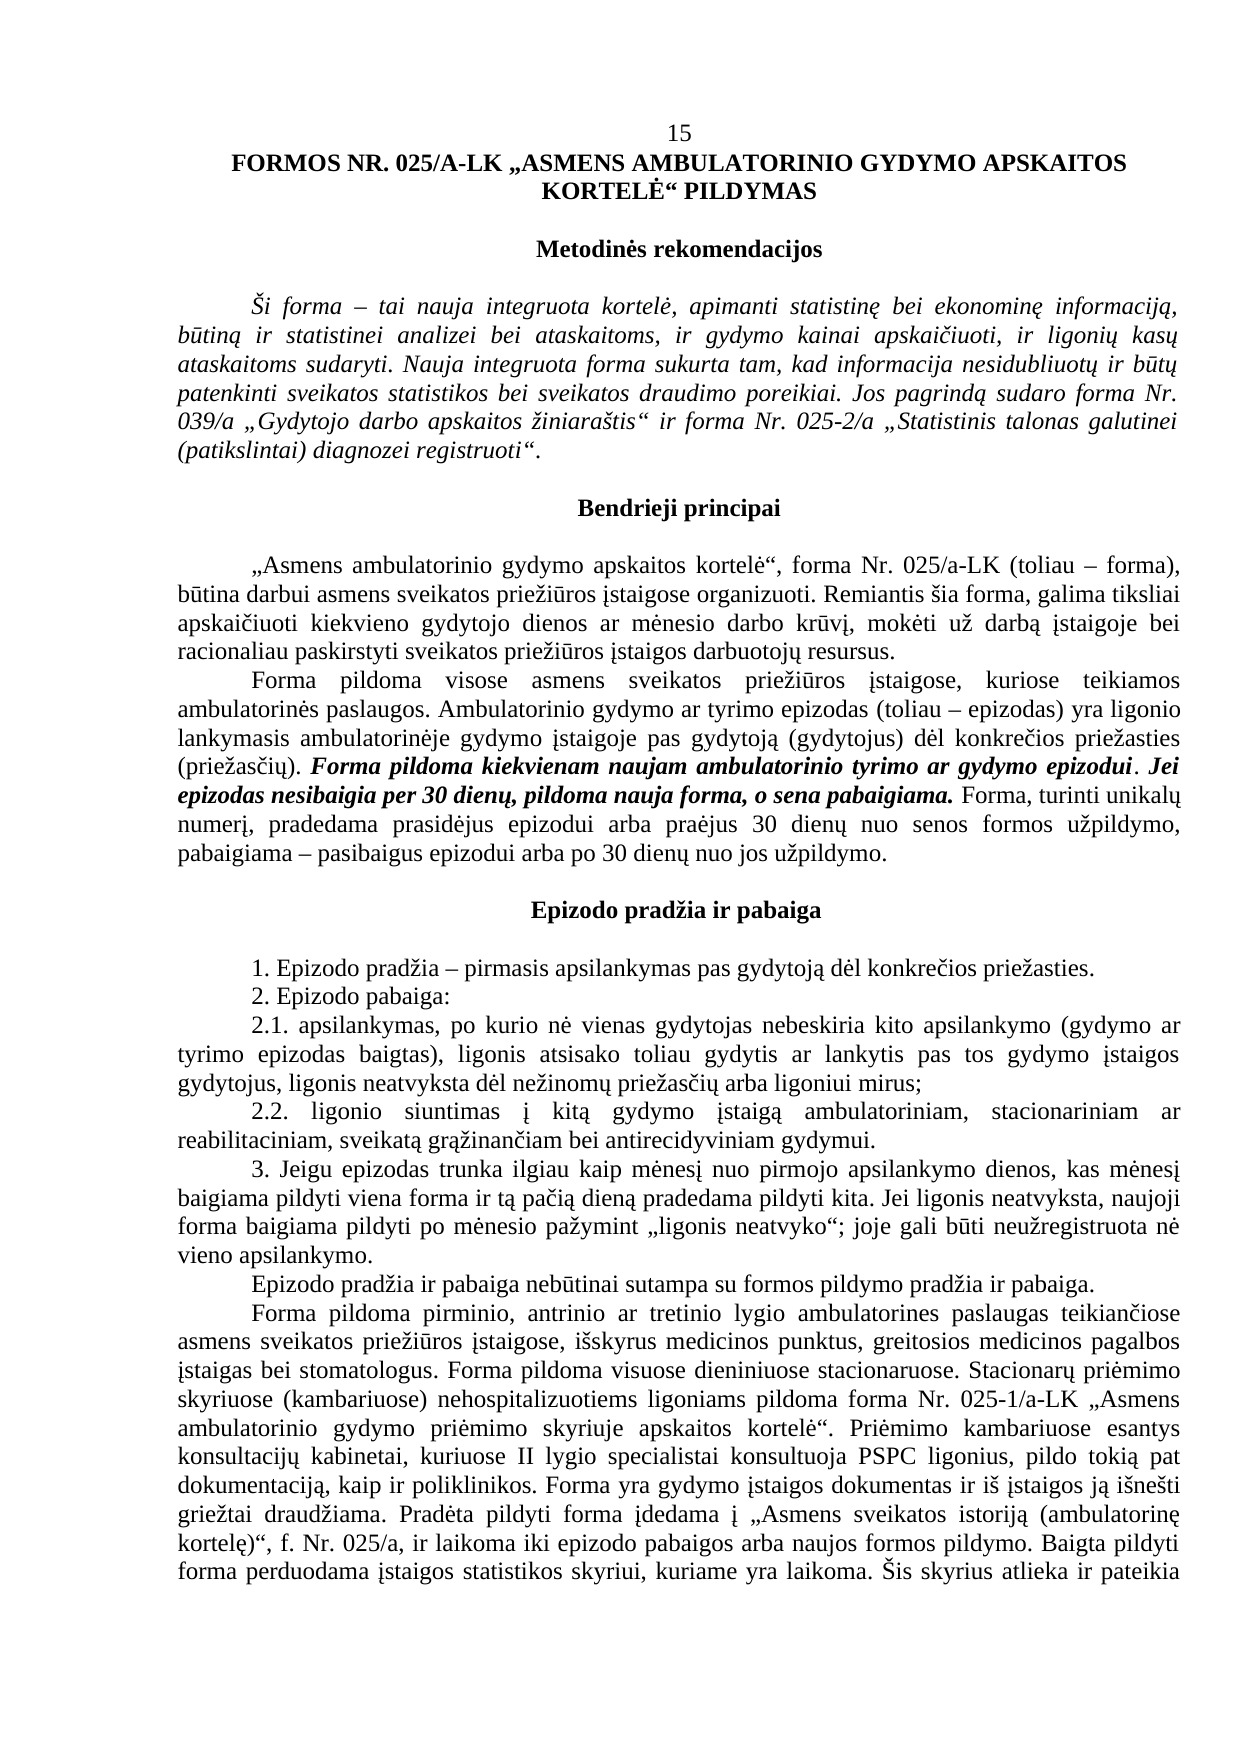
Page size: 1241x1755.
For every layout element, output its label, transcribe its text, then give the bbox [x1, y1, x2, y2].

text Forma pildoma pirminio, antrinio ar tretinio lygio ambulatorines paslaugas teikiančiose asmens sveikatos priežiūros įstaigose, išskyrus medicinos punktus, greitosios medicinos pagalbos įstaigas bei stomatologus. Forma pildoma visuose dieniniuose stacionaruose. Stacionarų priėmimo skyriuose (kambariuose) nehospitalizuotiems ligoniams pildoma forma Nr. 025-1/a-LK „Asmens ambulatorinio gydymo priėmimo skyriuje apskaitos kortelė“. Priėmimo kambariuose esantys konsultacijų kabinetai, kuriuose II lygio specialistai konsultuoja PSPC ligonius, pildo tokią pat dokumentaciją, kaip ir poliklinikos. Forma yra gydymo įstaigos dokumentas ir iš įstaigos ją išnešti griežtai draudžiama. Pradėta pildyti forma įdedama į „Asmens sveikatos istoriją (ambulatorinę kortelę)“, f. Nr. 025/a, ir laikoma iki epizodo pabaigos arba naujos formos pildymo. Baigta pildyti forma perduodama įstaigos statistikos skyriui, kuriame yra laikoma. Šis skyrius atlieka ir pateikia [177, 1298, 1181, 1585]
text Epizodo pradžia ir pabaiga nebūtinai sutampa su formos pildymo pradžia ir pabaiga. [177, 1269, 1181, 1298]
text Forma pildoma visose asmens sveikatos priežiūros įstaigose, kuriose teikiamos ambulatorinės paslaugos. Ambulatorinio gydymo ar tyrimo epizodas (toliau – epizodas) yra ligonio lankymasis ambulatorinėje gydymo įstaigoje pas gydytoją (gydytojus) dėl konkrečios priežasties (priežasčių). Forma pildoma kiekvienam naujam ambulatorinio tyrimo ar gydymo epizodui. Jei epizodas nesibaigia per 30 dienų, pildoma nauja forma, o sena pabaigiama. Forma, turinti unikalų numerį, pradedama prasidėjus epizodui arba praėjus 30 dienų nuo senos formos užpildymo, pabaigiama – pasibaigus epizodui arba po 30 dienų nuo jos užpildymo. [177, 665, 1181, 866]
text Formos Nr. 025/a-LK „ASMENS AMBULATORINIO GYDYMO APSKAITOS KORTELĖ“ PILDYMAS [177, 148, 1181, 205]
text Epizodo pradžia ir pabaiga [177, 895, 1181, 924]
text Ši forma – tai nauja integruota kortelė, apimanti statistinę bei ekonominę informaciją, būtiną ir statistinei analizei bei ataskaitoms, ir gydymo kainai apskaičiuoti, ir ligonių kasų ataskaitoms sudaryti. Nauja integruota forma sukurta tam, kad informacija nesidubliuotų ir būtų patenkinti sveikatos statistikos bei sveikatos draudimo poreikiai. Jos pagrindą sudaro forma Nr. 039/a „Gydytojo darbo apskaitos žiniaraštis“ ir forma Nr. 025-2/a „Statistinis talonas galutinei (patikslintai) diagnozei registruoti“. [177, 291, 1181, 464]
text 2.1. apsilankymas, po kurio nė vienas gydytojas nebeskiria kito apsilankymo (gydymo ar tyrimo epizodas baigtas), ligonis atsisako toliau gydytis ar lankytis pas tos gydymo įstaigos gydytojus, ligonis neatvyksta dėl nežinomų priežasčių arba ligoniui mirus; [177, 1010, 1181, 1096]
text Bendrieji principai [177, 493, 1181, 521]
text Metodinės rekomendacijos [177, 234, 1181, 263]
text 1. Epizodo pradžia – pirmasis apsilankymas pas gydytoją dėl konkrečios priežasties. [177, 953, 1181, 981]
text 2.2. ligonio siuntimas į kitą gydymo įstaigą ambulatoriniam, stacionariniam ar reabilitaciniam, sveikatą grąžinančiam bei antirecidyviniam gydymui. [177, 1096, 1181, 1154]
text 2. Epizodo pabaiga: [177, 981, 1181, 1010]
text „Asmens ambulatorinio gydymo apskaitos kortelė“, forma Nr. 025/a-LK (toliau – forma), būtina darbui asmens sveikatos priežiūros įstaigose organizuoti. Remiantis šia forma, galima tiksliai apskaičiuoti kiekvieno gydytojo dienos ar mėnesio darbo krūvį, mokėti už darbą įstaigoje bei racionaliau paskirstyti sveikatos priežiūros įstaigos darbuotojų resursus. [177, 550, 1181, 665]
text 3. Jeigu epizodas trunka ilgiau kaip mėnesį nuo pirmojo apsilankymo dienos, kas mėnesį baigiama pildyti viena forma ir tą pačią dieną pradedama pildyti kita. Jei ligonis neatvyksta, naujoji forma baigiama pildyti po mėnesio pažymint „ligonis neatvyko“; joje gali būti neužregistruota nė vieno apsilankymo. [177, 1154, 1181, 1269]
